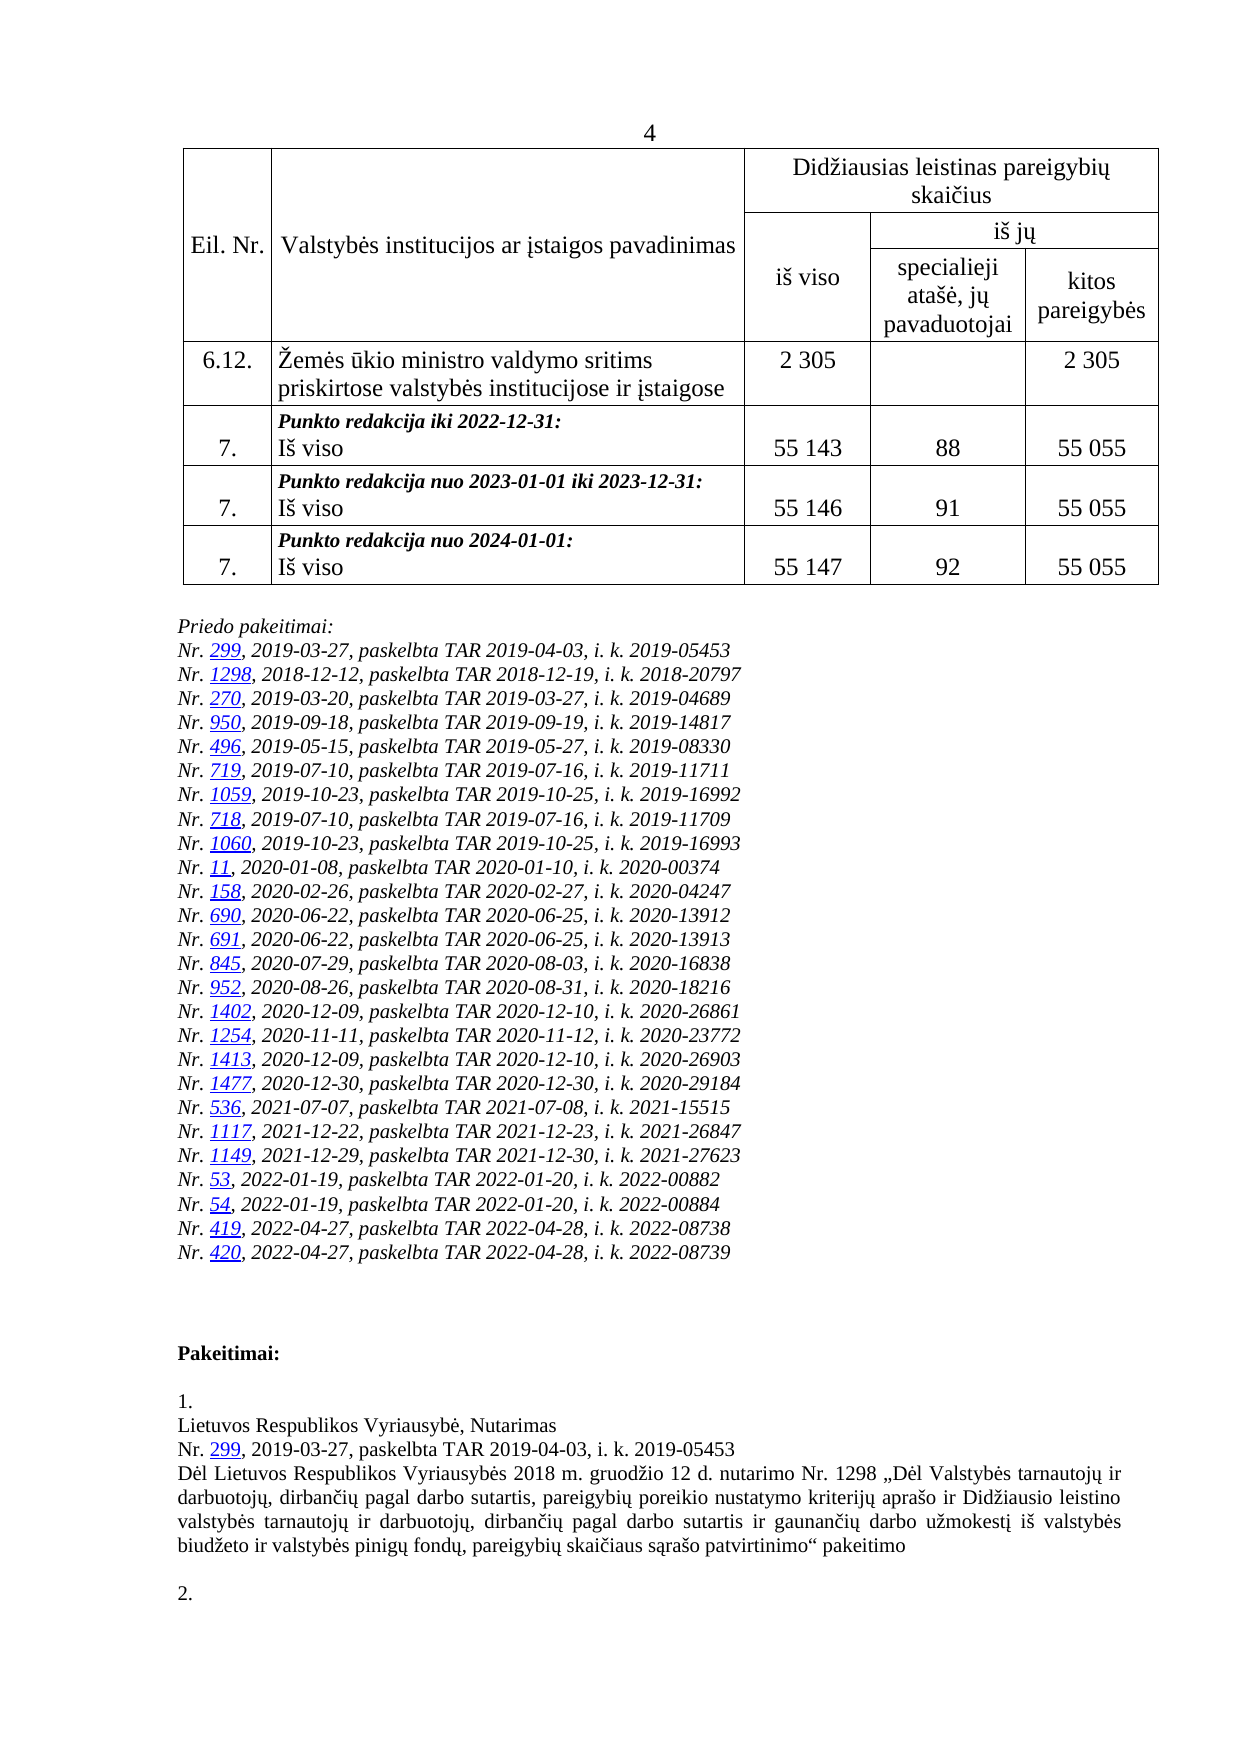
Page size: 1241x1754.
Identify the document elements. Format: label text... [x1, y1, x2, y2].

table_cell 7. [184, 406, 271, 465]
text Nr. 718, 2019-07-10, paskelbta TAR 2019-07-16, i. k. 2019-11709 [177, 806, 1122, 831]
table_header Eil. Nr. [184, 149, 271, 341]
text Nr. 1477, 2020-12-30, paskelbta TAR 2020-12-30, i. k. 2020-29184 [177, 1071, 1122, 1095]
text Nr. 496, 2019-05-15, paskelbta TAR 2019-05-27, i. k. 2019-08330 [177, 734, 1122, 758]
table_cell iš viso [745, 213, 870, 341]
text Nr. 950, 2019-09-18, paskelbta TAR 2019-09-19, i. k. 2019-14817 [177, 710, 1122, 734]
text Nr. 11, 2020-01-08, paskelbta TAR 2020-01-10, i. k. 2020-00374 [177, 854, 1122, 879]
text Nr. 1060, 2019-10-23, paskelbta TAR 2019-10-25, i. k. 2019-16993 [177, 831, 1122, 854]
table_header Valstybės institucijos ar įstaigos pavadinimas [272, 149, 744, 341]
text Nr. 1059, 2019-10-23, paskelbta TAR 2019-10-25, i. k. 2019-16992 [177, 782, 1122, 806]
text Lietuvos Respublikos Vyriausybė, Nutarimas [177, 1413, 1122, 1437]
table_cell [871, 342, 1025, 405]
text Nr. 1298, 2018-12-12, paskelbta TAR 2018-12-19, i. k. 2018-20797 [177, 662, 1122, 686]
table_cell 55 055 [1026, 526, 1158, 584]
table_cell 55 146 [745, 466, 870, 524]
text Nr. 845, 2020-07-29, paskelbta TAR 2020-08-03, i. k. 2020-16838 [177, 951, 1122, 975]
text Nr. 419, 2022-04-27, paskelbta TAR 2022-04-28, i. k. 2022-08738 [177, 1216, 1122, 1239]
text Nr. 299, 2019-03-27, paskelbta TAR 2019-04-03, i. k. 2019-05453 [177, 638, 1122, 662]
text Nr. 690, 2020-06-22, paskelbta TAR 2020-06-25, i. k. 2020-13912 [177, 903, 1122, 927]
text Nr. 420, 2022-04-27, paskelbta TAR 2022-04-28, i. k. 2022-08739 [177, 1239, 1122, 1264]
table_cell Punkto redakcija nuo 2023-01-01 iki 2023-12-31: Iš viso [272, 466, 744, 524]
text Nr. 952, 2020-08-26, paskelbta TAR 2020-08-31, i. k. 2020-18216 [177, 975, 1122, 999]
table_cell 55 143 [745, 406, 870, 465]
table_cell 55 147 [745, 526, 870, 584]
text 2. [177, 1581, 1122, 1605]
table_cell 88 [871, 406, 1025, 465]
text Nr. 1149, 2021-12-29, paskelbta TAR 2021-12-30, i. k. 2021-27623 [177, 1143, 1122, 1167]
text Priedo pakeitimai: [177, 614, 1122, 638]
table_cell 92 [871, 526, 1025, 584]
table_cell 2 305 [745, 342, 870, 405]
text Nr. 691, 2020-06-22, paskelbta TAR 2020-06-25, i. k. 2020-13913 [177, 927, 1122, 951]
text 1. [177, 1389, 1122, 1413]
table_cell 6.12. [184, 342, 271, 405]
table_cell 7. [184, 526, 271, 584]
table_cell 55 055 [1026, 406, 1158, 465]
text Nr. 270, 2019-03-20, paskelbta TAR 2019-03-27, i. k. 2019-04689 [177, 686, 1122, 710]
text Nr. 1117, 2021-12-22, paskelbta TAR 2021-12-23, i. k. 2021-26847 [177, 1119, 1122, 1143]
table_cell kitos pareigybės [1026, 249, 1158, 341]
text Nr. 299, 2019-03-27, paskelbta TAR 2019-04-03, i. k. 2019-05453 [177, 1437, 1122, 1461]
table_cell 91 [871, 466, 1025, 524]
table_cell 7. [184, 466, 271, 524]
text Nr. 719, 2019-07-10, paskelbta TAR 2019-07-16, i. k. 2019-11711 [177, 758, 1122, 782]
text Nr. 1402, 2020-12-09, paskelbta TAR 2020-12-10, i. k. 2020-26861 [177, 999, 1122, 1023]
table_cell 55 055 [1026, 466, 1158, 524]
table_cell Žemės ūkio ministro valdymo sritims priskirtose valstybės institucijose ir įstaigose [272, 342, 744, 405]
table_cell specialieji atašė, jų pavaduotojai [871, 249, 1025, 341]
table_cell Punkto redakcija iki 2022-12-31: Iš viso [272, 406, 744, 465]
text Nr. 54, 2022-01-19, paskelbta TAR 2022-01-20, i. k. 2022-00884 [177, 1191, 1122, 1216]
text Nr. 536, 2021-07-07, paskelbta TAR 2021-07-08, i. k. 2021-15515 [177, 1095, 1122, 1119]
text Nr. 158, 2020-02-26, paskelbta TAR 2020-02-27, i. k. 2020-04247 [177, 879, 1122, 903]
table_cell iš jų [871, 213, 1158, 248]
table_cell Punkto redakcija nuo 2024-01-01: Iš viso [272, 526, 744, 584]
text Dėl Lietuvos Respublikos Vyriausybės 2018 m. gruodžio 12 d. nutarimo Nr. 1298 „Dėl Valstybės tarnautojų ir darbuotojų, dirbančių pagal darbo sutartis, pareigybių poreikio nustatymo kriterijų aprašo ir Didžiausio leistino valstybės tarnautojų ir darbuotojų, dirbančių pagal darbo sutartis ir gaunančių darbo užmokestį iš valstybės biudžeto ir valstybės pinigų fondų, pareigybių skaičiaus sąrašo patvirtinimo“ pakeitimo [177, 1461, 1122, 1557]
text Pakeitimai: [177, 1341, 1122, 1364]
text Nr. 1254, 2020-11-11, paskelbta TAR 2020-11-12, i. k. 2020-23772 [177, 1023, 1122, 1047]
text Nr. 53, 2022-01-19, paskelbta TAR 2022-01-20, i. k. 2022-00882 [177, 1167, 1122, 1191]
table_header Didžiausias leistinas pareigybių skaičius [745, 149, 1158, 212]
text Nr. 1413, 2020-12-09, paskelbta TAR 2020-12-10, i. k. 2020-26903 [177, 1047, 1122, 1071]
table_cell 2 305 [1026, 342, 1158, 405]
